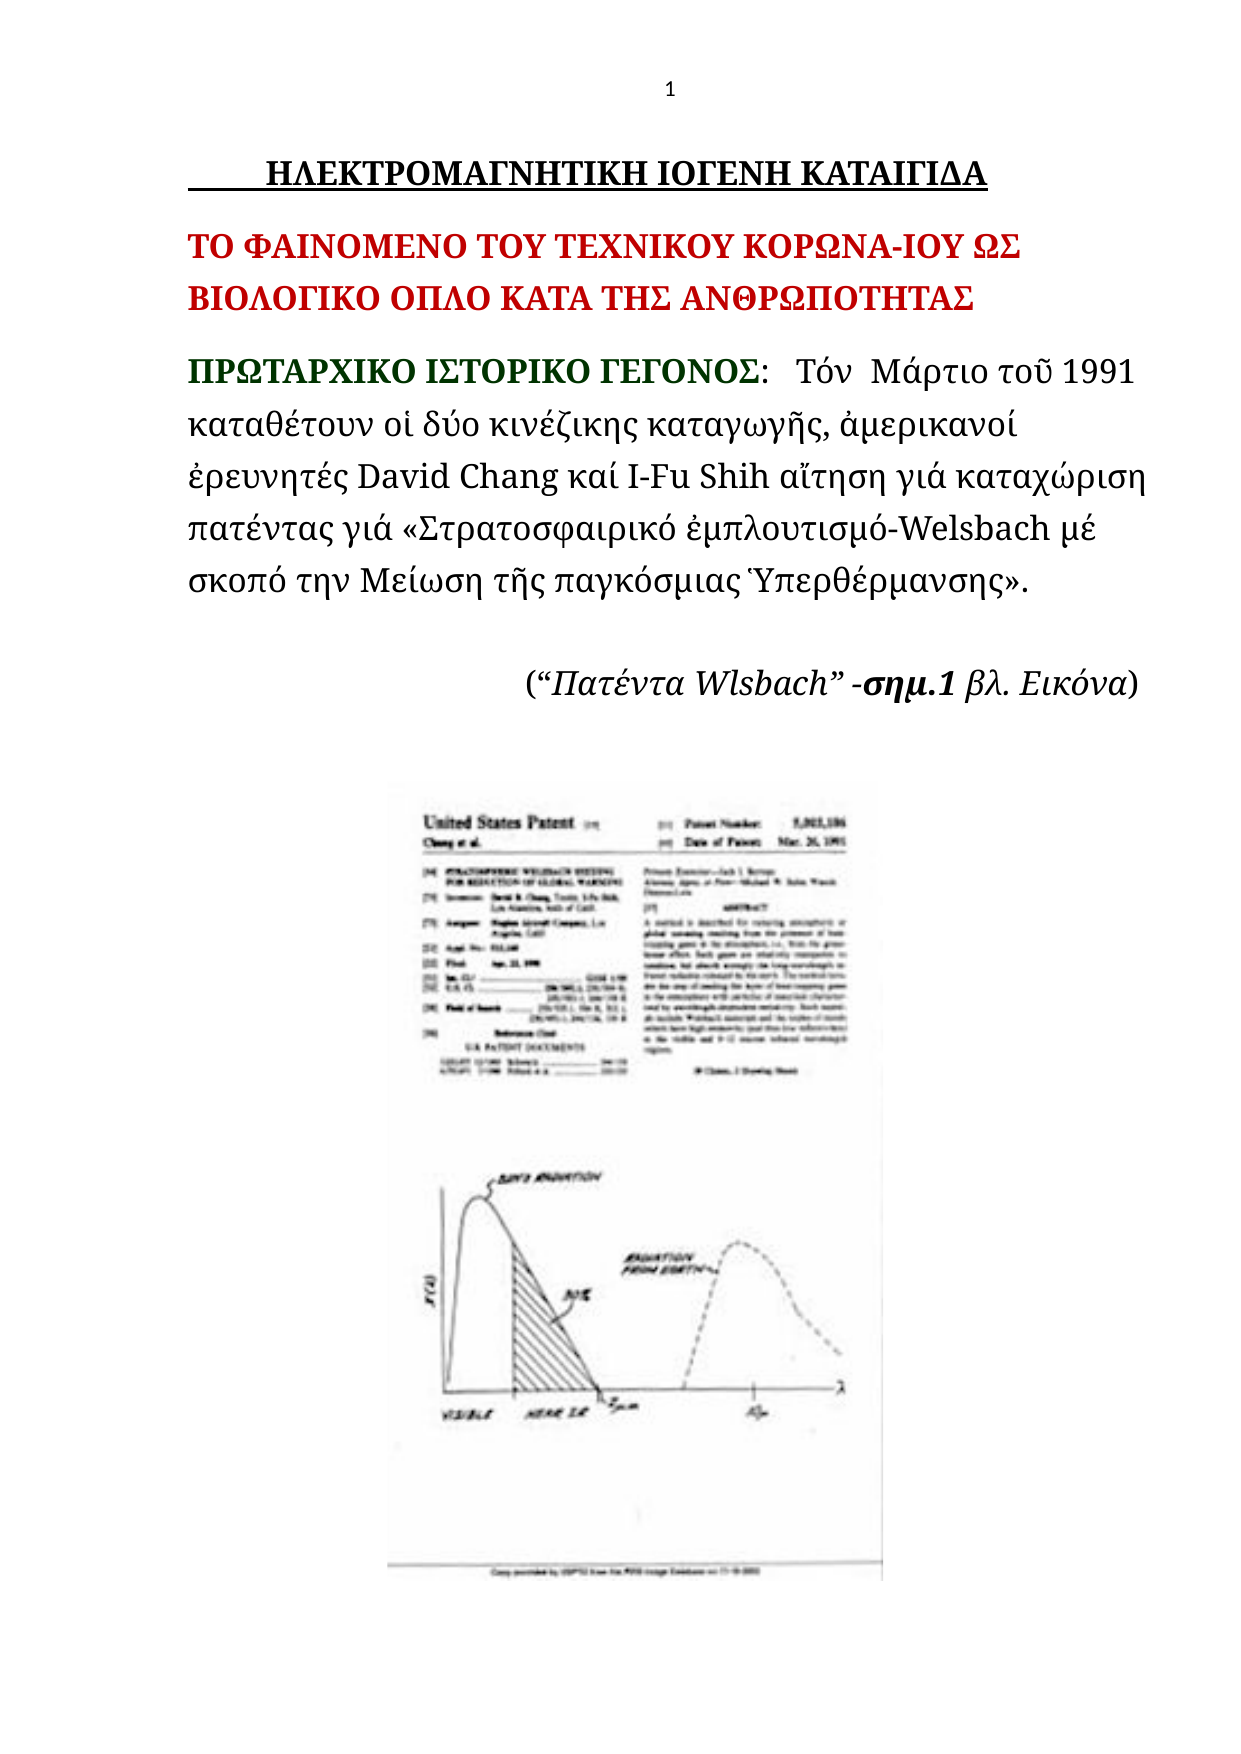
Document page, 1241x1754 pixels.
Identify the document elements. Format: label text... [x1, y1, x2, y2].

text ΤΟ ΦΑΙΝΟΜΕΝΟ ΤΟΥ ΤΕΧΝΙΚΟΥ ΚΟΡΩΝΑ-ΙΟΥ ΩΣ ΒΙΟΛΟΓΙΚΟ ΟΠΛΟ ΚΑΤΑ ΤΗΣ ΑΝΘΡΩΠΟΤΗΤΑΣ [187, 223, 1152, 321]
text ΠΡΩΤΑΡΧΙΚΟ ΙΣΤΟΡΙΚΟ ΓΕΓΟΝΟΣ: Τόν Μάρτιο τοῦ 1991 καταθέτουν οἱ δύο κινέζικης καταγωγῆς, ἀμερικανοί ἐρευνητές David Chang καί I-Fu Shih αἴτηση γιά καταχώριση πατέντας γιά «Στρατοσφαιρικό ἐμπλουτισμό-Welsbach μέ σκοπό την Μείωση τῆς παγκόσμιας Ὑπερθέρμανσης». [187, 348, 1152, 634]
text ΗΛΕΚΤΡΟΜΑΓΝΗΤΙΚΗ ΙΟΓΕΝΗ ΚΑΤΑΙΓΙΔΑ [187, 150, 1152, 195]
text (“Πατέντα Wlsbach” -σημ.1 βλ. Εικόνα) [187, 659, 1152, 705]
picture [387, 781, 884, 1581]
